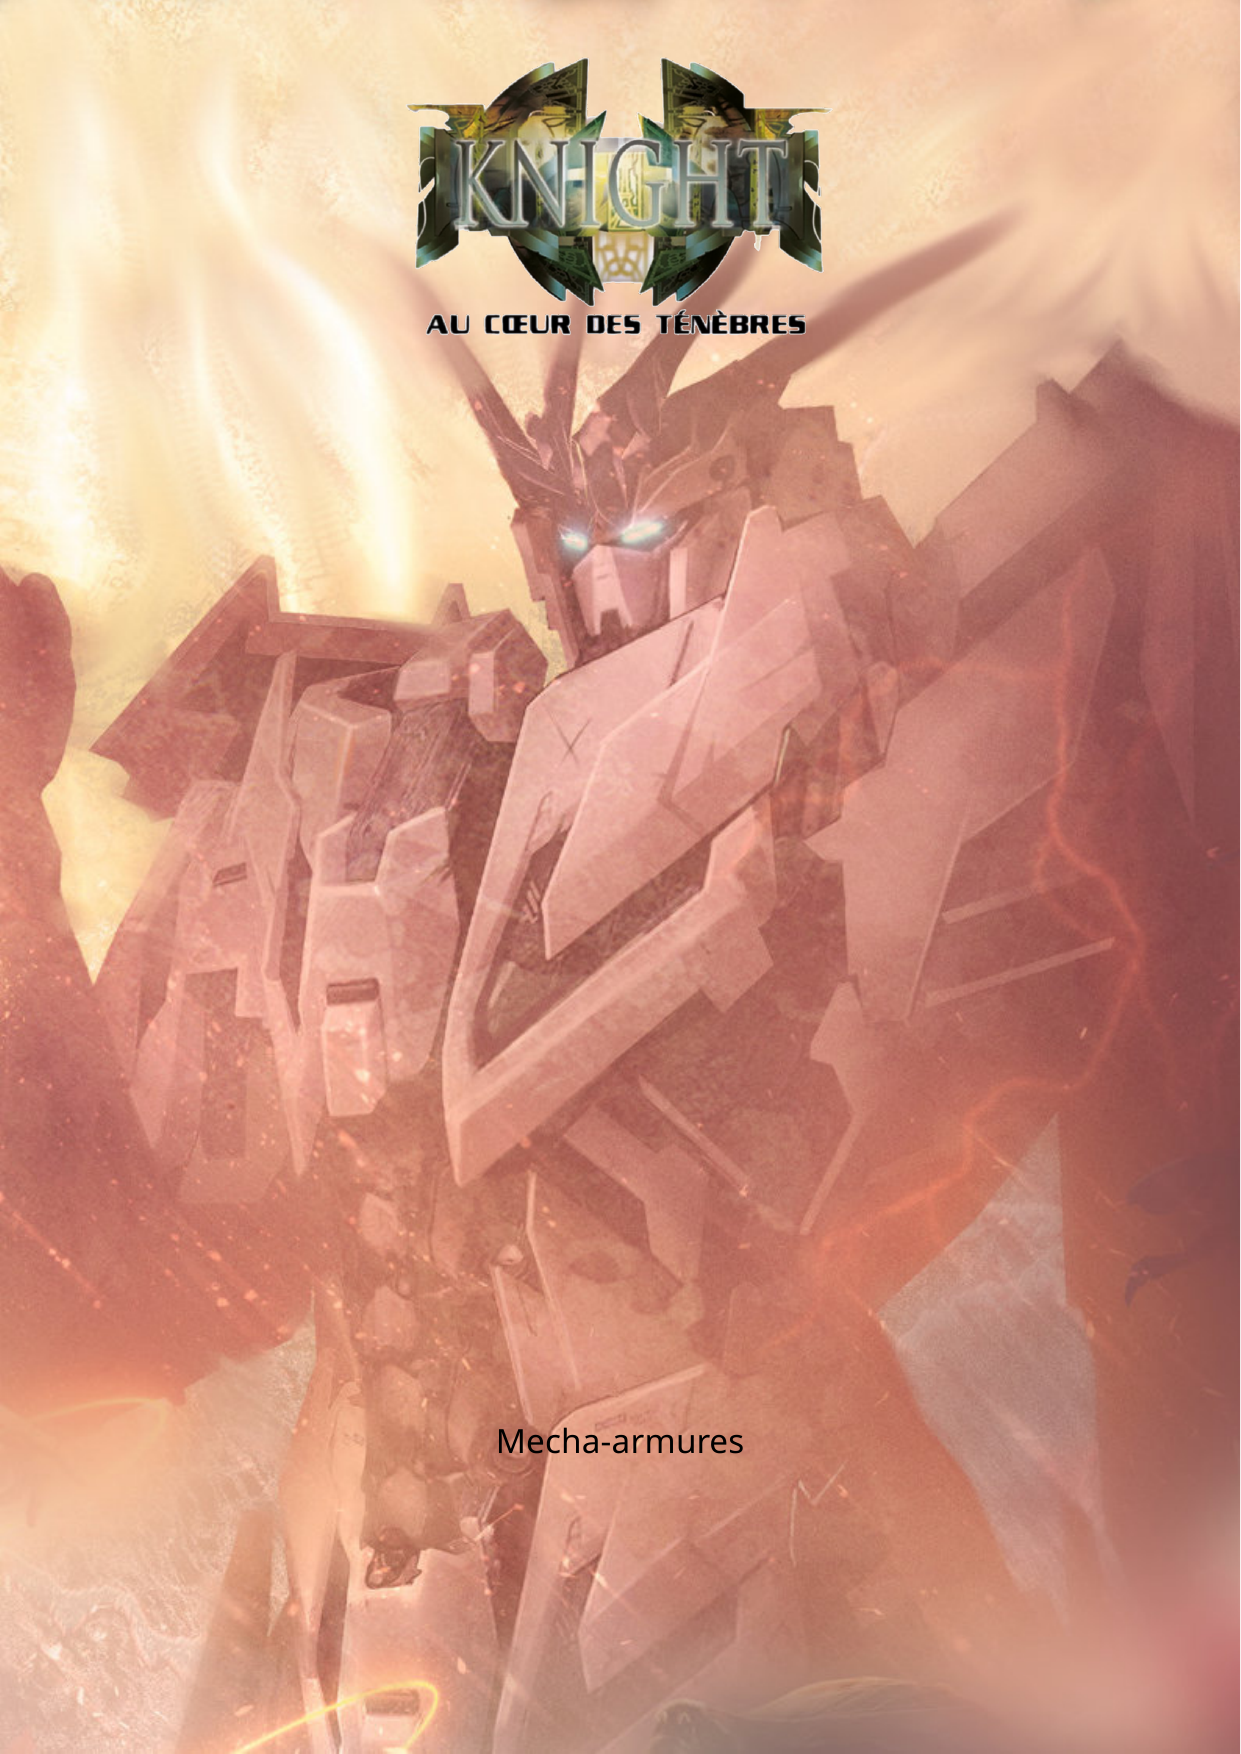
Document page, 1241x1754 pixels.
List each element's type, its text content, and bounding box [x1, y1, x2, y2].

subtitle Mecha-armures [88, 1417, 1152, 1463]
picture [0, 0, 1241, 1754]
